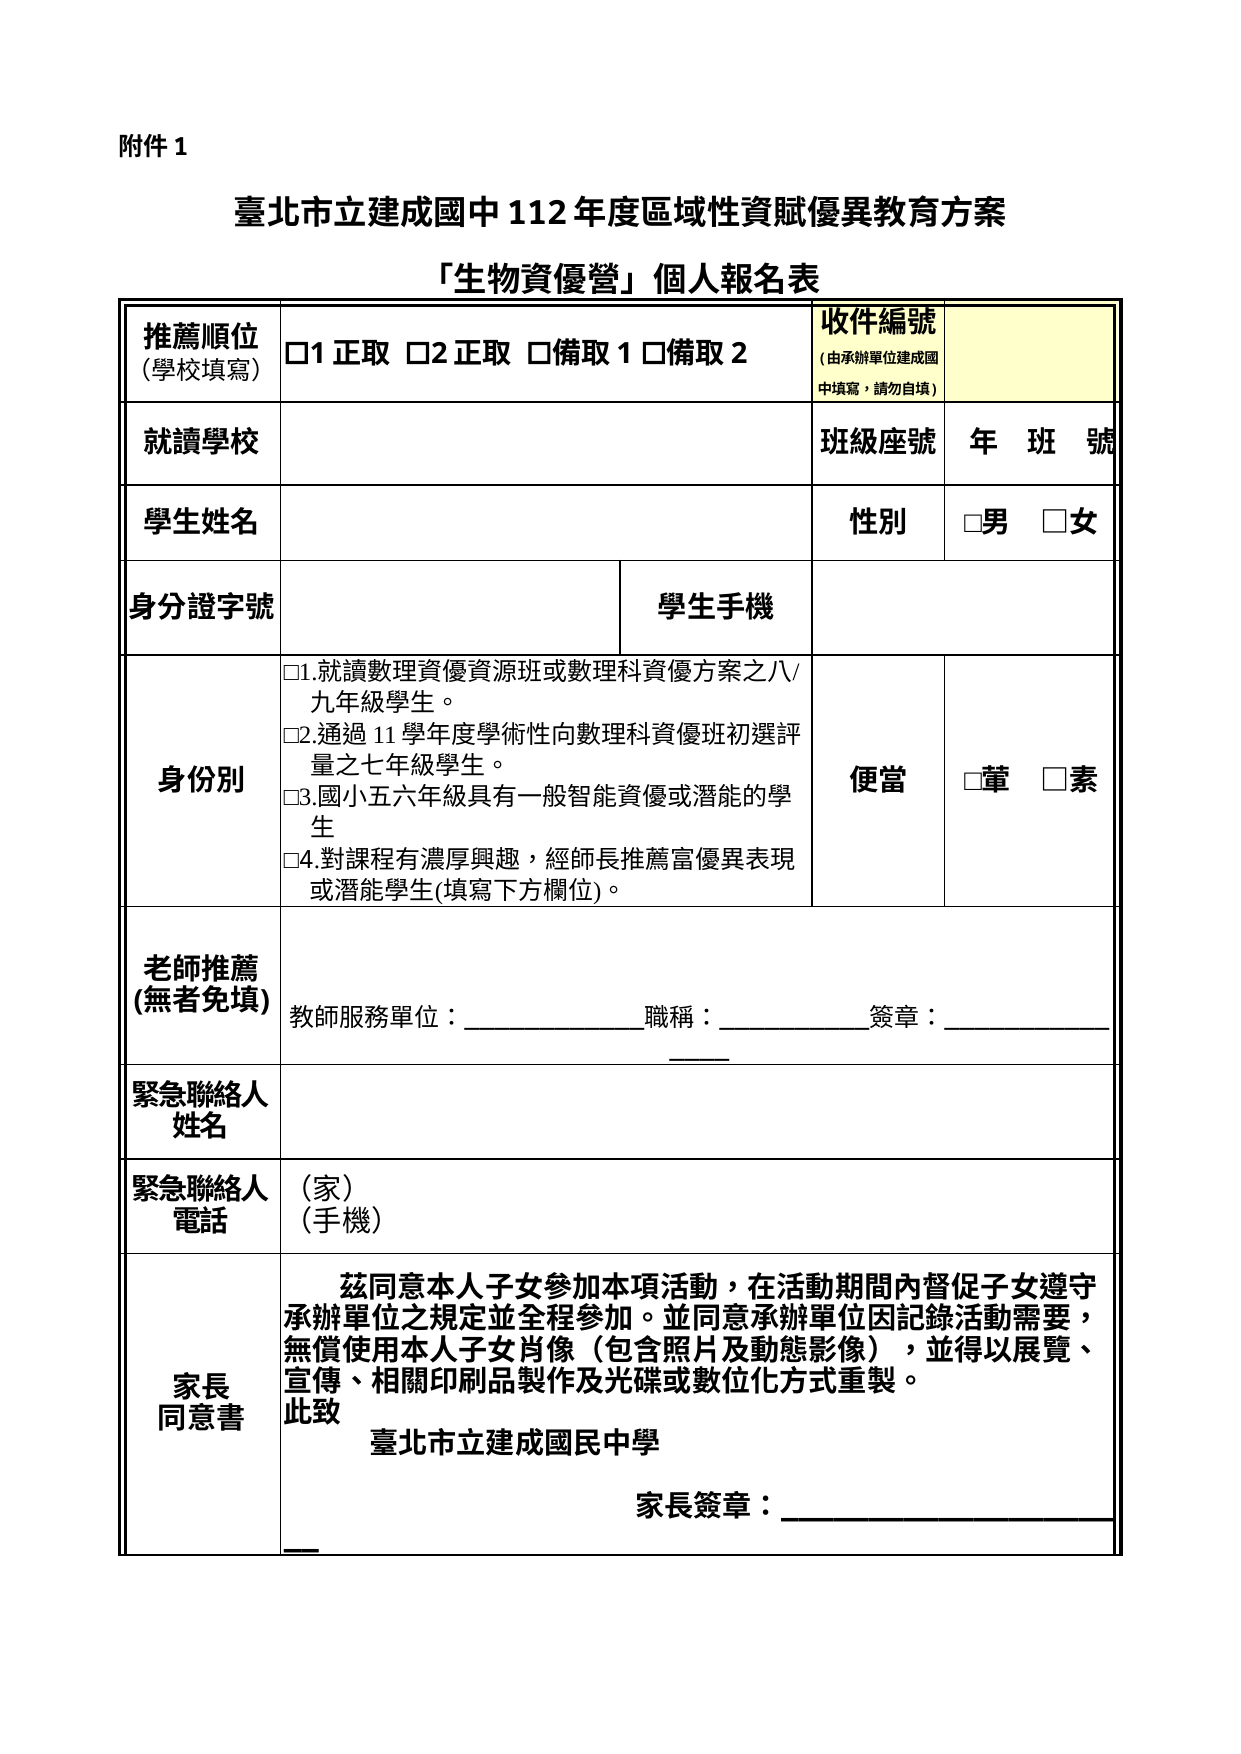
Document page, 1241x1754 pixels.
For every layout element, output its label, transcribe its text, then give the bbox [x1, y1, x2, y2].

text 「生物資優營」個人報名表 [118, 235, 1122, 298]
table_cell [813, 561, 1113, 654]
table_cell 緊急聯絡人 電話 [127, 1160, 280, 1252]
table_header 1正取 2正取 備取1 備取2 [281, 307, 811, 401]
table_cell 性別 [813, 486, 944, 559]
table_cell 年 班 號 [945, 403, 1113, 484]
table_cell 老師推薦 (無者免填) [127, 907, 280, 1063]
table_cell 學生姓名 [127, 486, 280, 559]
table_cell 學生手機 [621, 561, 811, 654]
table_cell □男 □女 [945, 486, 1113, 559]
table_cell 家長 同意書 [127, 1254, 280, 1554]
text 附件1 [118, 127, 1122, 162]
table_cell [281, 561, 619, 654]
table_cell □1.就讀數理資優資源班或數理科資優方案之八/九年級學生。 □2.通過11學年度學術性向數理科資優班初選評量之七年級學生。 □3.國小五六年級具有一般智能資優或潛能的學生 □4.對課程有濃厚興趣，經師長推薦富優異表現或潛能學生(填寫下方欄位)。 [281, 656, 811, 906]
table_cell [281, 403, 811, 484]
table_cell 茲同意本人子女參加本項活動，在活動期間內督促子女遵守承辦單位之規定並全程參加。並同意承辦單位因記錄活動需要，無償使用本人子女肖像（包含照片及動態影像），並得以展覽、宣傳、相關印刷品製作及光碟或數位化方式重製。 此致 臺北市立建成國民中學 家長簽章：_____________________ [281, 1254, 1113, 1554]
table_header [945, 301, 1118, 401]
table_cell □葷 □素 [945, 656, 1113, 906]
table_cell 便當 [813, 656, 944, 906]
table_cell 身份別 [127, 656, 280, 906]
table_cell [281, 486, 811, 559]
table_cell 就讀學校 [127, 403, 280, 484]
table_cell 緊急聯絡人 姓名 [127, 1065, 280, 1158]
table_cell 班級座號 [813, 403, 944, 484]
table_cell [281, 1065, 1113, 1158]
table_header 推薦順位 （學校填寫） [123, 301, 280, 401]
table_cell 教師服務單位：____________職稱：__________簽章：_______________ [281, 907, 1113, 1063]
table_cell （家） （手機） [281, 1160, 1113, 1252]
table_header [945, 307, 1113, 401]
table_header 收件編號 (由承辦單位建成國中填寫，請勿自填) [813, 307, 944, 401]
table_cell 身分證字號 [127, 561, 280, 654]
text 臺北市立建成國中112年度區域性資賦優異教育方案 [118, 181, 1122, 235]
